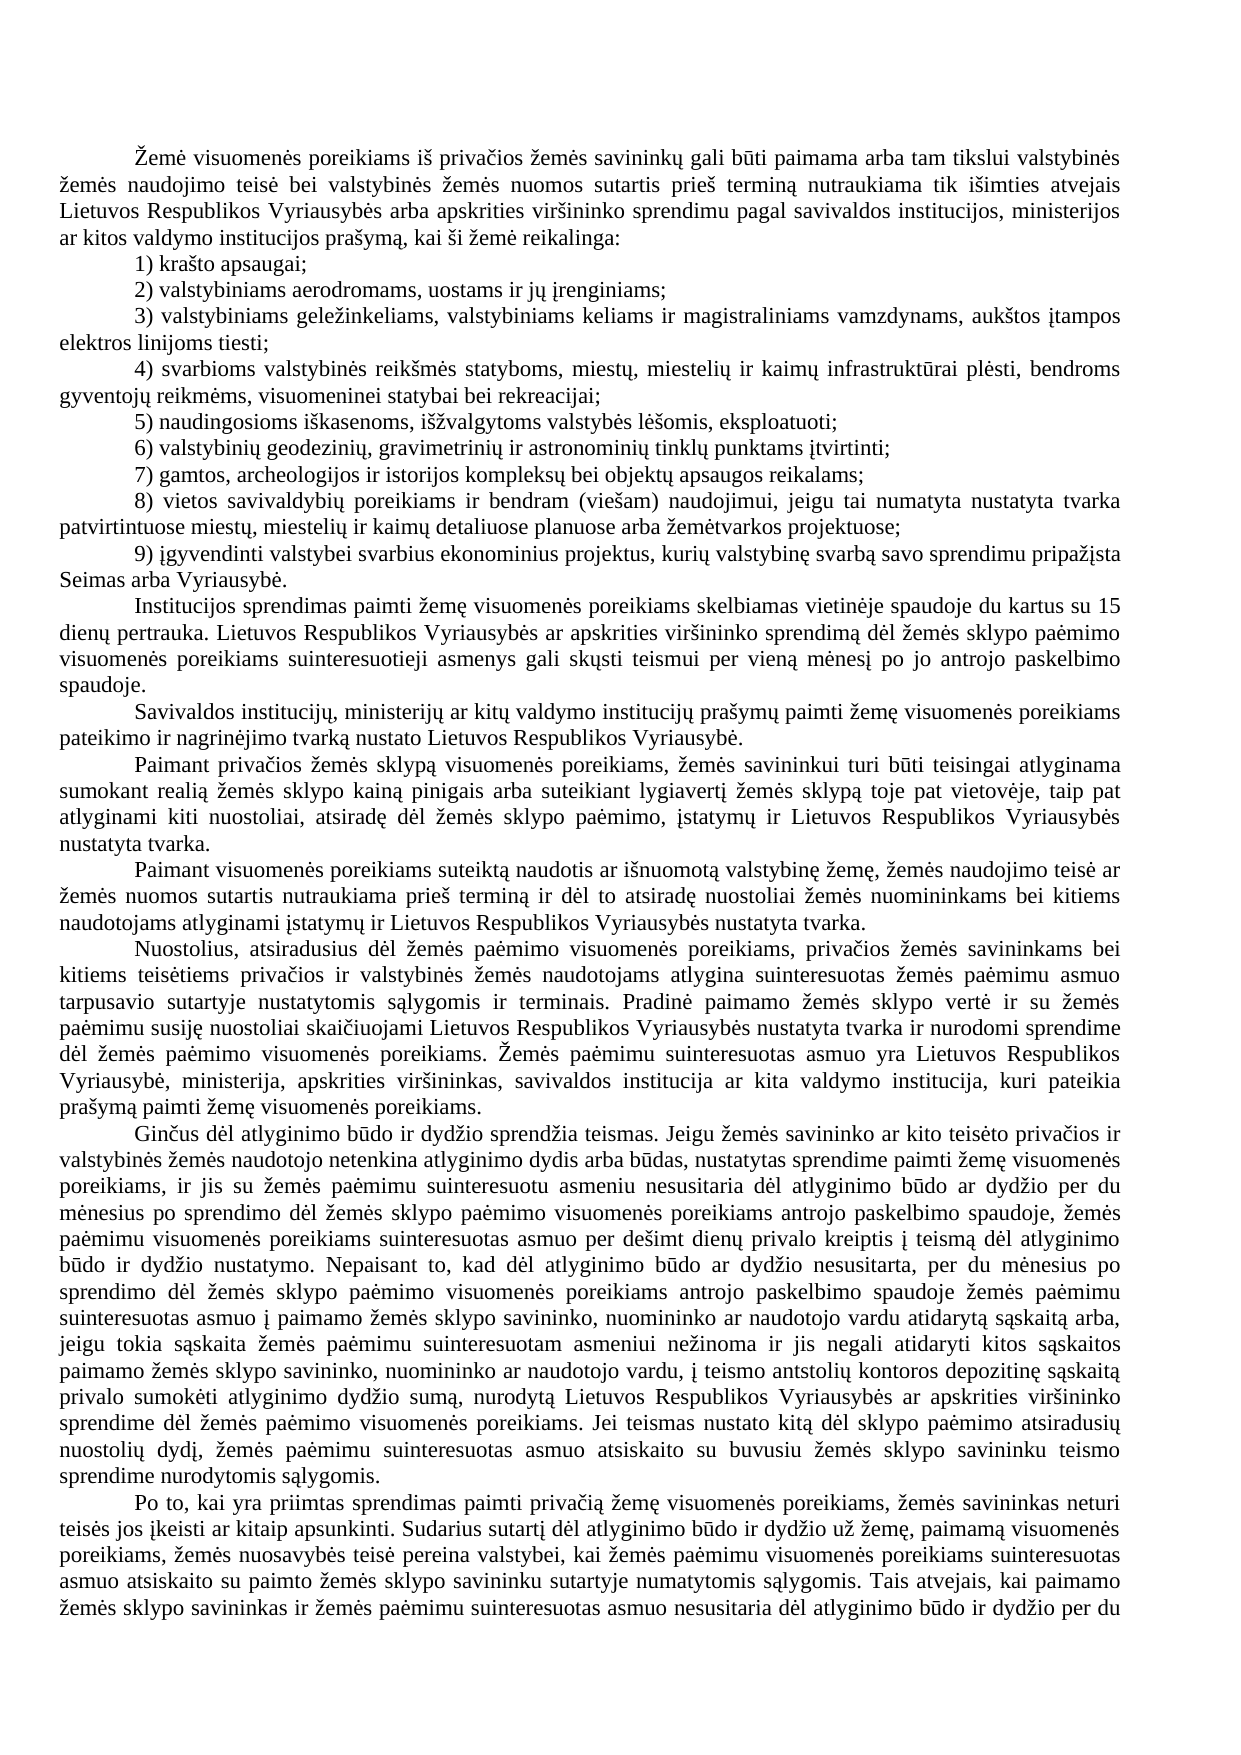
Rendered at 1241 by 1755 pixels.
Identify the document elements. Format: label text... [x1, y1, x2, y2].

text Savivaldos institucijų, ministerijų ar kitų valdymo institucijų prašymų paimti žemę visuomenės poreikiams pateikimo ir nagrinėjimo tvarką nustato Lietuvos Respublikos Vyriausybė. [59, 698, 1122, 751]
text 3) valstybiniams geležinkeliams, valstybiniams keliams ir magistraliniams vamzdynams, aukštos įtampos elektros linijoms tiesti; [59, 303, 1122, 355]
text Ginčus dėl atlyginimo būdo ir dydžio sprendžia teismas. Jeigu žemės savininko ar kito teisėto privačios ir valstybinės žemės naudotojo netenkina atlyginimo dydis arba būdas, nustatytas sprendime paimti žemę visuomenės poreikiams, ir jis su žemės paėmimu suinteresuotu asmeniu nesusitaria dėl atlyginimo būdo ar dydžio per du mėnesius po sprendimo dėl žemės sklypo paėmimo visuomenės poreikiams antrojo paskelbimo spaudoje, žemės paėmimu visuomenės poreikiams suinteresuotas asmuo per dešimt dienų privalo kreiptis į teismą dėl atlyginimo būdo ir dydžio nustatymo. Nepaisant to, kad dėl atlyginimo būdo ar dydžio nesusitarta, per du mėnesius po sprendimo dėl žemės sklypo paėmimo visuomenės poreikiams antrojo paskelbimo spaudoje žemės paėmimu suinteresuotas asmuo į paimamo žemės sklypo savininko, nuomininko ar naudotojo vardu atidarytą sąskaitą arba, jeigu tokia sąskaita žemės paėmimu suinteresuotam asmeniui nežinoma ir jis negali atidaryti kitos sąskaitos paimamo žemės sklypo savininko, nuomininko ar naudotojo vardu, į teismo antstolių kontoros depozitinę sąskaitą privalo sumokėti atlyginimo dydžio sumą, nurodytą Lietuvos Respublikos Vyriausybės ar apskrities viršininko sprendime dėl žemės paėmimo visuomenės poreikiams. Jei teismas nustato kitą dėl sklypo paėmimo atsiradusių nuostolių dydį, žemės paėmimu suinteresuotas asmuo atsiskaito su buvusiu žemės sklypo savininku teismo sprendime nurodytomis sąlygomis. [59, 1119, 1122, 1488]
text 9) įgyvendinti valstybei svarbius ekonominius projektus, kurių valstybinę svarbą savo sprendimu pripažįsta Seimas arba Vyriausybė. [59, 540, 1122, 592]
text Paimant visuomenės poreikiams suteiktą naudotis ar išnuomotą valstybinę žemę, žemės naudojimo teisė ar žemės nuomos sutartis nutraukiama prieš terminą ir dėl to atsiradę nuostoliai žemės nuomininkams bei kitiems naudotojams atlyginami įstatymų ir Lietuvos Respublikos Vyriausybės nustatyta tvarka. [59, 856, 1122, 935]
text 1) krašto apsaugai; [59, 250, 1122, 276]
text 6) valstybinių geodezinių, gravimetrinių ir astronominių tinklų punktams įtvirtinti; [59, 434, 1122, 461]
text Po to, kai yra priimtas sprendimas paimti privačią žemę visuomenės poreikiams, žemės savininkas neturi teisės jos įkeisti ar kitaip apsunkinti. Sudarius sutartį dėl atlyginimo būdo ir dydžio už žemę, paimamą visuomenės poreikiams, žemės nuosavybės teisė pereina valstybei, kai žemės paėmimu visuomenės poreikiams suinteresuotas asmuo atsiskaito su paimto žemės sklypo savininku sutartyje numatytomis sąlygomis. Tais atvejais, kai paimamo žemės sklypo savininkas ir žemės paėmimu suinteresuotas asmuo nesusitaria dėl atlyginimo būdo ir dydžio per du [59, 1488, 1122, 1620]
text Nuostolius, atsiradusius dėl žemės paėmimo visuomenės poreikiams, privačios žemės savininkams bei kitiems teisėtiems privačios ir valstybinės žemės naudotojams atlygina suinteresuotas žemės paėmimu asmuo tarpusavio sutartyje nustatytomis sąlygomis ir terminais. Pradinė paimamo žemės sklypo vertė ir su žemės paėmimu susiję nuostoliai skaičiuojami Lietuvos Respublikos Vyriausybės nustatyta tvarka ir nurodomi sprendime dėl žemės paėmimo visuomenės poreikiams. Žemės paėmimu suinteresuotas asmuo yra Lietuvos Respublikos Vyriausybė, ministerija, apskrities viršininkas, savivaldos institucija ar kita valdymo institucija, kuri pateikia prašymą paimti žemę visuomenės poreikiams. [59, 935, 1122, 1119]
text 2) valstybiniams aerodromams, uostams ir jų įrenginiams; [59, 276, 1122, 303]
text Paimant privačios žemės sklypą visuomenės poreikiams, žemės savininkui turi būti teisingai atlyginama sumokant realią žemės sklypo kainą pinigais arba suteikiant lygiavertį žemės sklypą toje pat vietovėje, taip pat atlyginami kiti nuostoliai, atsiradę dėl žemės sklypo paėmimo, įstatymų ir Lietuvos Respublikos Vyriausybės nustatyta tvarka. [59, 751, 1122, 856]
text 8) vietos savivaldybių poreikiams ir bendram (viešam) naudojimui, jeigu tai numatyta nustatyta tvarka patvirtintuose miestų, miestelių ir kaimų detaliuose planuose arba žemėtvarkos projektuose; [59, 487, 1122, 540]
text 4) svarbioms valstybinės reikšmės statyboms, miestų, miestelių ir kaimų infrastruktūrai plėsti, bendroms gyventojų reikmėms, visuomeninei statybai bei rekreacijai; [59, 355, 1122, 408]
text Žemė visuomenės poreikiams iš privačios žemės savininkų gali būti paimama arba tam tikslui valstybinės žemės naudojimo teisė bei valstybinės žemės nuomos sutartis prieš terminą nutraukiama tik išimties atvejais Lietuvos Respublikos Vyriausybės arba apskrities viršininko sprendimu pagal savivaldos institucijos, ministerijos ar kitos valdymo institucijos prašymą, kai ši žemė reikalinga: [59, 144, 1122, 250]
text 5) naudingosioms iškasenoms, išžvalgytoms valstybės lėšomis, eksploatuoti; [59, 408, 1122, 434]
text 7) gamtos, archeologijos ir istorijos kompleksų bei objektų apsaugos reikalams; [59, 461, 1122, 487]
text Institucijos sprendimas paimti žemę visuomenės poreikiams skelbiamas vietinėje spaudoje du kartus su 15 dienų pertrauka. Lietuvos Respublikos Vyriausybės ar apskrities viršininko sprendimą dėl žemės sklypo paėmimo visuomenės poreikiams suinteresuotieji asmenys gali skųsti teismui per vieną mėnesį po jo antrojo paskelbimo spaudoje. [59, 592, 1122, 698]
